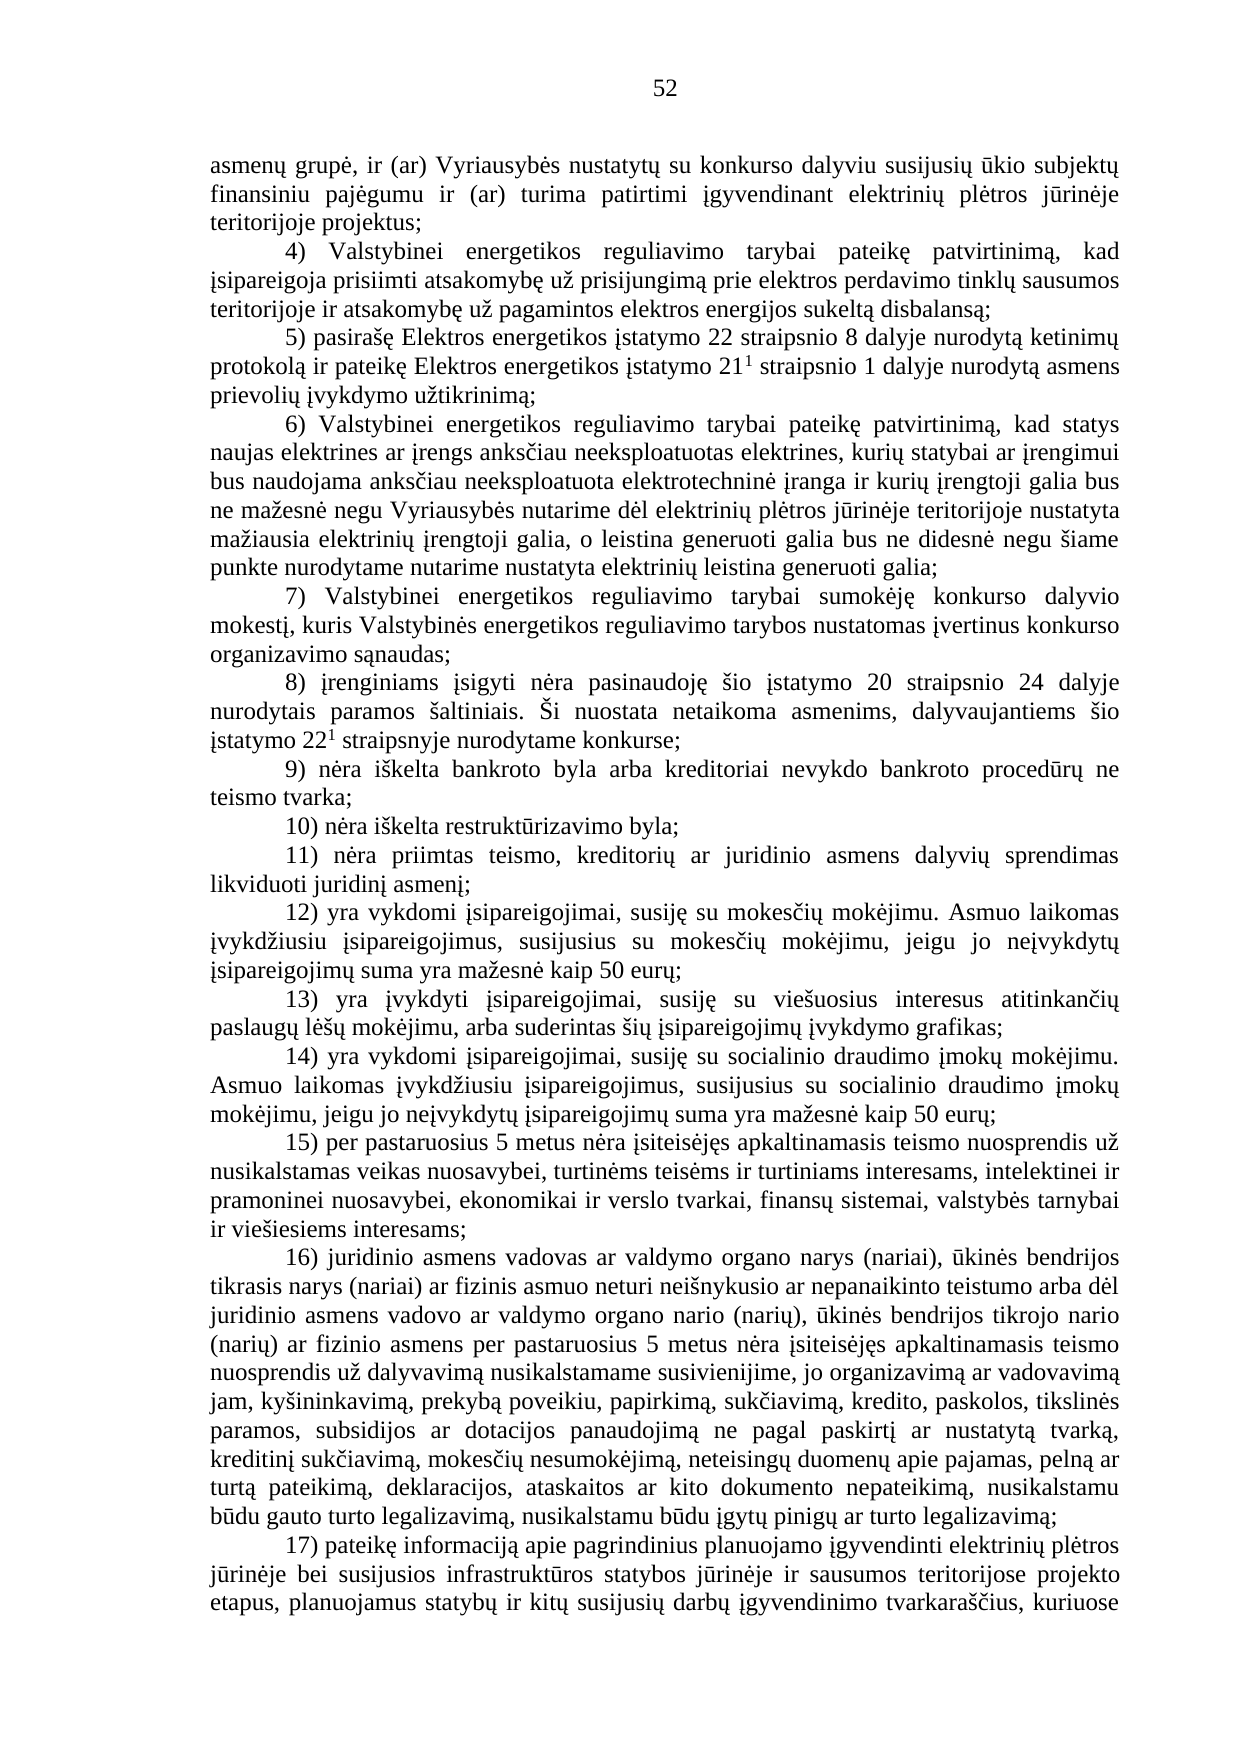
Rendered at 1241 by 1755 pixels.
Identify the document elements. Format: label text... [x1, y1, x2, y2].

text 10) nėra iškelta restruktūrizavimo byla; [210, 811, 1120, 840]
text 16) juridinio asmens vadovas ar valdymo organo narys (nariai), ūkinės bendrijos tikrasis narys (nariai) ar fizinis asmuo neturi neišnykusio ar nepanaikinto teistumo arba dėl juridinio asmens vadovo ar valdymo organo nario (narių), ūkinės bendrijos tikrojo nario (narių) ar fizinio asmens per pastaruosius 5 metus nėra įsiteisėjęs apkaltinamasis teismo nuosprendis už dalyvavimą nusikalstamame susivienijime, jo organizavimą ar vadovavimą jam, kyšininkavimą, prekybą poveikiu, papirkimą, sukčiavimą, kredito, paskolos, tikslinės paramos, subsidijos ar dotacijos panaudojimą ne pagal paskirtį ar nustatytą tvarką, kreditinį sukčiavimą, mokesčių nesumokėjimą, neteisingų duomenų apie pajamas, pelną ar turtą pateikimą, deklaracijos, ataskaitos ar kito dokumento nepateikimą, nusikalstamu būdu gauto turto legalizavimą, nusikalstamu būdu įgytų pinigų ar turto legalizavimą; [210, 1242, 1120, 1530]
text 17) pateikę informaciją apie pagrindinius planuojamo įgyvendinti elektrinių plėtros jūrinėje bei susijusios infrastruktūros statybos jūrinėje ir sausumos teritorijose projekto etapus, planuojamus statybų ir kitų susijusių darbų įgyvendinimo tvarkaraščius, kuriuose [210, 1530, 1120, 1616]
text 11) nėra priimtas teismo, kreditorių ar juridinio asmens dalyvių sprendimas likviduoti juridinį asmenį; [210, 840, 1120, 897]
text 15) per pastaruosius 5 metus nėra įsiteisėjęs apkaltinamasis teismo nuosprendis už nusikalstamas veikas nuosavybei, turtinėms teisėms ir turtiniams interesams, intelektinei ir pramoninei nuosavybei, ekonomikai ir verslo tvarkai, finansų sistemai, valstybės tarnybai ir viešiesiems interesams; [210, 1127, 1120, 1242]
text 12) yra vykdomi įsipareigojimai, susiję su mokesčių mokėjimu. Asmuo laikomas įvykdžiusiu įsipareigojimus, susijusius su mokesčių mokėjimu, jeigu jo neįvykdytų įsipareigojimų suma yra mažesnė kaip 50 eurų; [210, 897, 1120, 984]
text 8) įrenginiams įsigyti nėra pasinaudoję šio įstatymo 20 straipsnio 24 dalyje nurodytais paramos šaltiniais. Ši nuostata netaikoma asmenims, dalyvaujantiems šio įstatymo 221 straipsnyje nurodytame konkurse; [210, 667, 1120, 754]
text asmenų grupė, ir (ar) Vyriausybės nustatytų su konkurso dalyviu susijusių ūkio subjektų finansiniu pajėgumu ir (ar) turima patirtimi įgyvendinant elektrinių plėtros jūrinėje teritorijoje projektus; [210, 150, 1120, 236]
text 6) Valstybinei energetikos reguliavimo tarybai pateikę patvirtinimą, kad statys naujas elektrines ar įrengs anksčiau neeksploatuotas elektrines, kurių statybai ar įrengimui bus naudojama anksčiau neeksploatuota elektrotechninė įranga ir kurių įrengtoji galia bus ne mažesnė negu Vyriausybės nutarime dėl elektrinių plėtros jūrinėje teritorijoje nustatyta mažiausia elektrinių įrengtoji galia, o leistina generuoti galia bus ne didesnė negu šiame punkte nurodytame nutarime nustatyta elektrinių leistina generuoti galia; [210, 409, 1120, 581]
text 9) nėra iškelta bankroto byla arba kreditoriai nevykdo bankroto procedūrų ne teismo tvarka; [210, 754, 1120, 811]
text 14) yra vykdomi įsipareigojimai, susiję su socialinio draudimo įmokų mokėjimu. Asmuo laikomas įvykdžiusiu įsipareigojimus, susijusius su socialinio draudimo įmokų mokėjimu, jeigu jo neįvykdytų įsipareigojimų suma yra mažesnė kaip 50 eurų; [210, 1041, 1120, 1127]
text 13) yra įvykdyti įsipareigojimai, susiję su viešuosius interesus atitinkančių paslaugų lėšų mokėjimu, arba suderintas šių įsipareigojimų įvykdymo grafikas; [210, 984, 1120, 1041]
text 5) pasirašę Elektros energetikos įstatymo 22 straipsnio 8 dalyje nurodytą ketinimų protokolą ir pateikę Elektros energetikos įstatymo 211 straipsnio 1 dalyje nurodytą asmens prievolių įvykdymo užtikrinimą; [210, 322, 1120, 409]
text 7) Valstybinei energetikos reguliavimo tarybai sumokėję konkurso dalyvio mokestį, kuris Valstybinės energetikos reguliavimo tarybos nustatomas įvertinus konkurso organizavimo sąnaudas; [210, 581, 1120, 667]
text 4) Valstybinei energetikos reguliavimo tarybai pateikę patvirtinimą, kad įsipareigoja prisiimti atsakomybę už prisijungimą prie elektros perdavimo tinklų sausumos teritorijoje ir atsakomybę už pagamintos elektros energijos sukeltą disbalansą; [210, 236, 1120, 322]
